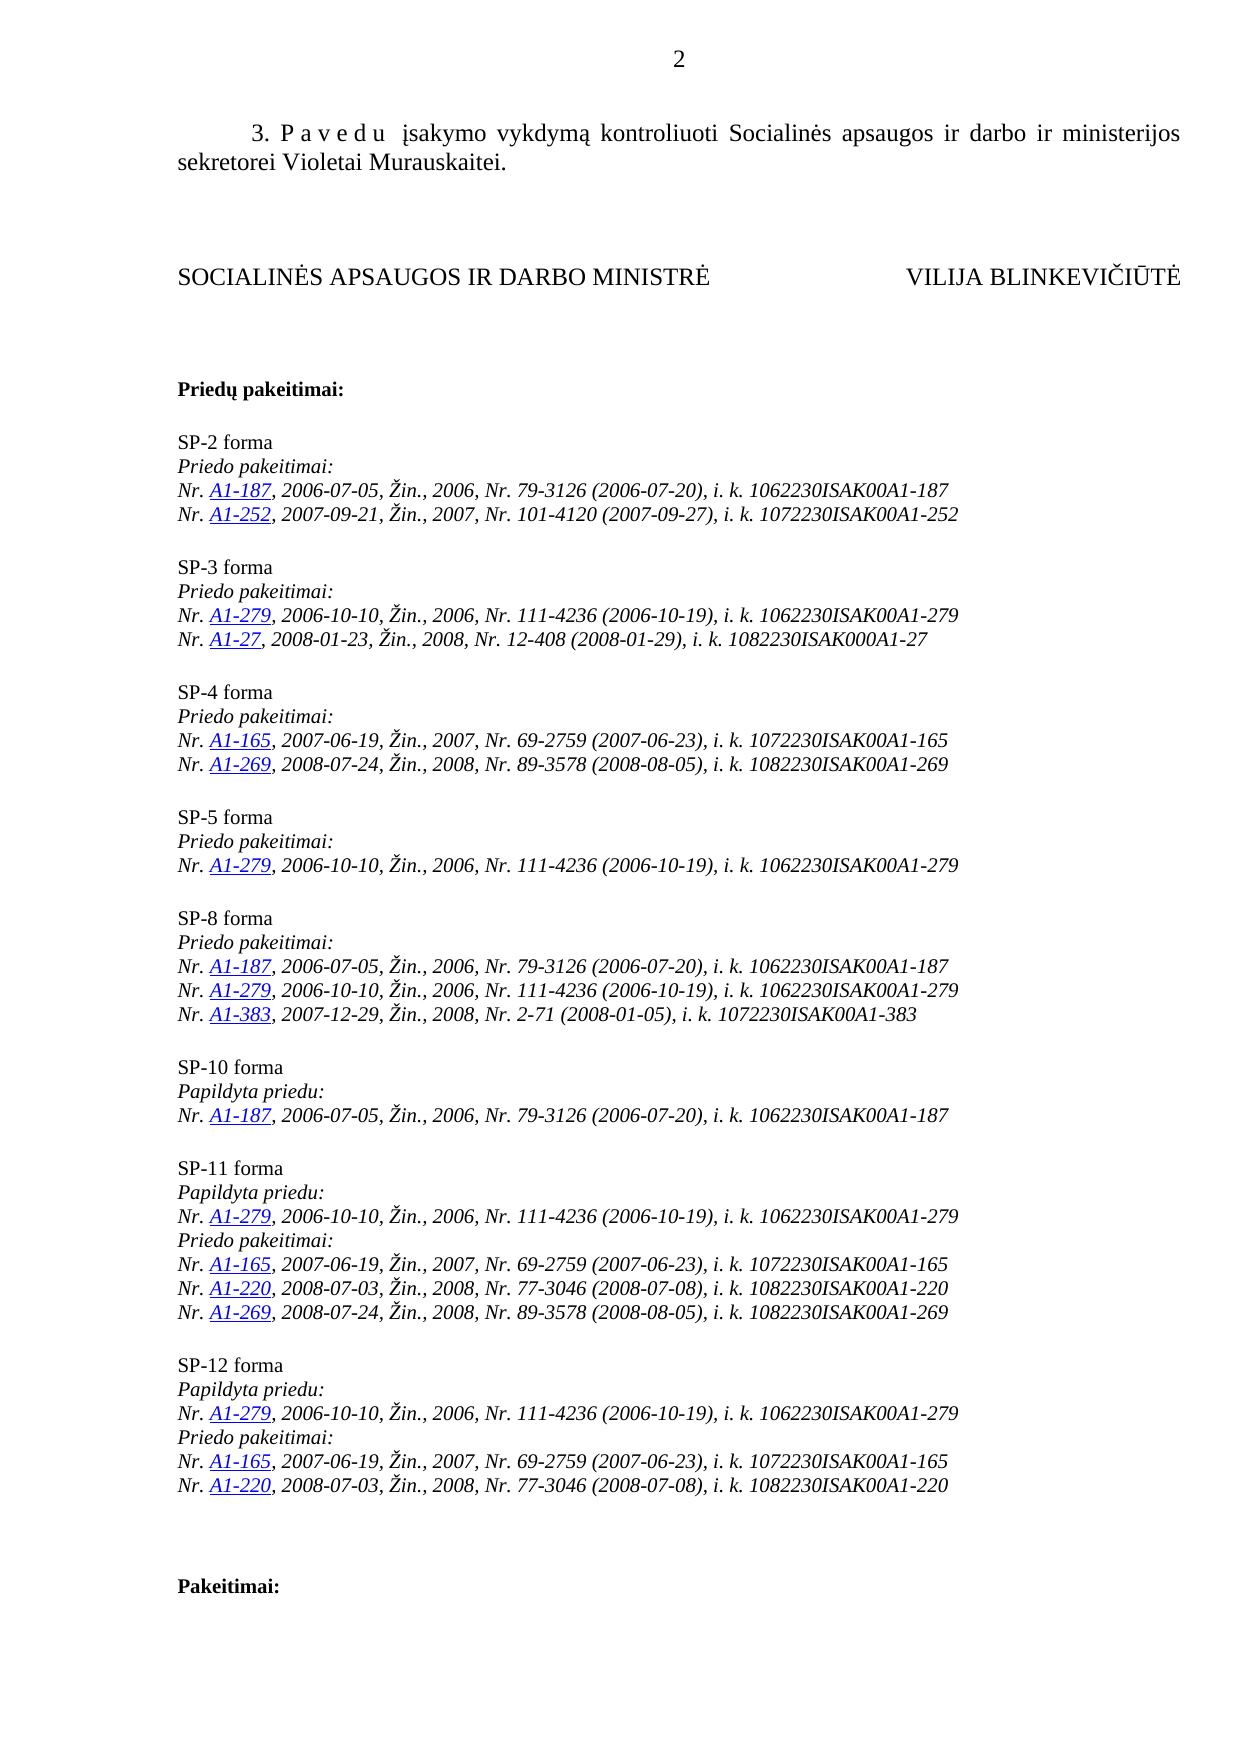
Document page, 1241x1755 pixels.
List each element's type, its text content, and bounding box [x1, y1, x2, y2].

text SP-11 forma [177, 1156, 1181, 1180]
text Priedų pakeitimai: [177, 377, 1181, 401]
text Nr. A1-279, 2006-10-10, Žin., 2006, Nr. 111-4236 (2006-10-19), i. k. 1062230ISAK00A1-279 [177, 603, 1181, 627]
text Priedo pakeitimai: [177, 454, 1181, 478]
text SP-3 forma [177, 555, 1181, 579]
text Nr. A1-279, 2006-10-10, Žin., 2006, Nr. 111-4236 (2006-10-19), i. k. 1062230ISAK00A1-279 [177, 978, 1181, 1002]
text Nr. A1-165, 2007-06-19, Žin., 2007, Nr. 69-2759 (2007-06-23), i. k. 1072230ISAK00A1-165 [177, 1252, 1181, 1276]
text SP-4 forma [177, 680, 1181, 704]
text Nr. A1-165, 2007-06-19, Žin., 2007, Nr. 69-2759 (2007-06-23), i. k. 1072230ISAK00A1-165 [177, 1449, 1181, 1473]
text Nr. A1-269, 2008-07-24, Žin., 2008, Nr. 89-3578 (2008-08-05), i. k. 1082230ISAK00A1-269 [177, 752, 1181, 776]
text SP-5 forma [177, 805, 1181, 829]
text Nr. A1-27, 2008-01-23, Žin., 2008, Nr. 12-408 (2008-01-29), i. k. 1082230ISAK000A1-27 [177, 627, 1181, 651]
text Papildyta priedu: [177, 1079, 1181, 1103]
text Nr. A1-187, 2006-07-05, Žin., 2006, Nr. 79-3126 (2006-07-20), i. k. 1062230ISAK00A1-187 [177, 954, 1181, 978]
text Nr. A1-269, 2008-07-24, Žin., 2008, Nr. 89-3578 (2008-08-05), i. k. 1082230ISAK00A1-269 [177, 1300, 1181, 1324]
text SOCIALINĖS APSAUGOS IR DARBO MINISTRĖ VILIJA BLINKEVIČIŪTĖ [177, 262, 1181, 291]
text Nr. A1-279, 2006-10-10, Žin., 2006, Nr. 111-4236 (2006-10-19), i. k. 1062230ISAK00A1-279 [177, 853, 1181, 877]
text Nr. A1-279, 2006-10-10, Žin., 2006, Nr. 111-4236 (2006-10-19), i. k. 1062230ISAK00A1-279 [177, 1401, 1181, 1425]
text Nr. A1-383, 2007-12-29, Žin., 2008, Nr. 2-71 (2008-01-05), i. k. 1072230ISAK00A1-383 [177, 1002, 1181, 1026]
text SP-12 forma [177, 1353, 1181, 1377]
text Priedo pakeitimai: [177, 930, 1181, 954]
text Nr. A1-220, 2008-07-03, Žin., 2008, Nr. 77-3046 (2008-07-08), i. k. 1082230ISAK00A1-220 [177, 1276, 1181, 1300]
text Papildyta priedu: [177, 1377, 1181, 1401]
text Priedo pakeitimai: [177, 1425, 1181, 1449]
text SP-10 forma [177, 1055, 1181, 1079]
text Priedo pakeitimai: [177, 1228, 1181, 1252]
text SP-2 forma [177, 430, 1181, 454]
text Nr. A1-187, 2006-07-05, Žin., 2006, Nr. 79-3126 (2006-07-20), i. k. 1062230ISAK00A1-187 [177, 478, 1181, 502]
text Pakeitimai: [177, 1574, 1181, 1598]
text Nr. A1-252, 2007-09-21, Žin., 2007, Nr. 101-4120 (2007-09-27), i. k. 1072230ISAK00A1-252 [177, 502, 1181, 526]
text Nr. A1-165, 2007-06-19, Žin., 2007, Nr. 69-2759 (2007-06-23), i. k. 1072230ISAK00A1-165 [177, 728, 1181, 752]
text Nr. A1-279, 2006-10-10, Žin., 2006, Nr. 111-4236 (2006-10-19), i. k. 1062230ISAK00A1-279 [177, 1204, 1181, 1228]
text Priedo pakeitimai: [177, 704, 1181, 728]
text SP-8 forma [177, 906, 1181, 930]
text Nr. A1-220, 2008-07-03, Žin., 2008, Nr. 77-3046 (2008-07-08), i. k. 1082230ISAK00A1-220 [177, 1473, 1181, 1497]
text Priedo pakeitimai: [177, 829, 1181, 853]
text Papildyta priedu: [177, 1180, 1181, 1204]
text Nr. A1-187, 2006-07-05, Žin., 2006, Nr. 79-3126 (2006-07-20), i. k. 1062230ISAK00A1-187 [177, 1103, 1181, 1127]
text Priedo pakeitimai: [177, 579, 1181, 603]
text 3. Pavedu įsakymo vykdymą kontroliuoti Socialinės apsaugos ir darbo ir ministerijos sekretorei Violetai Murauskaitei. [177, 118, 1181, 176]
